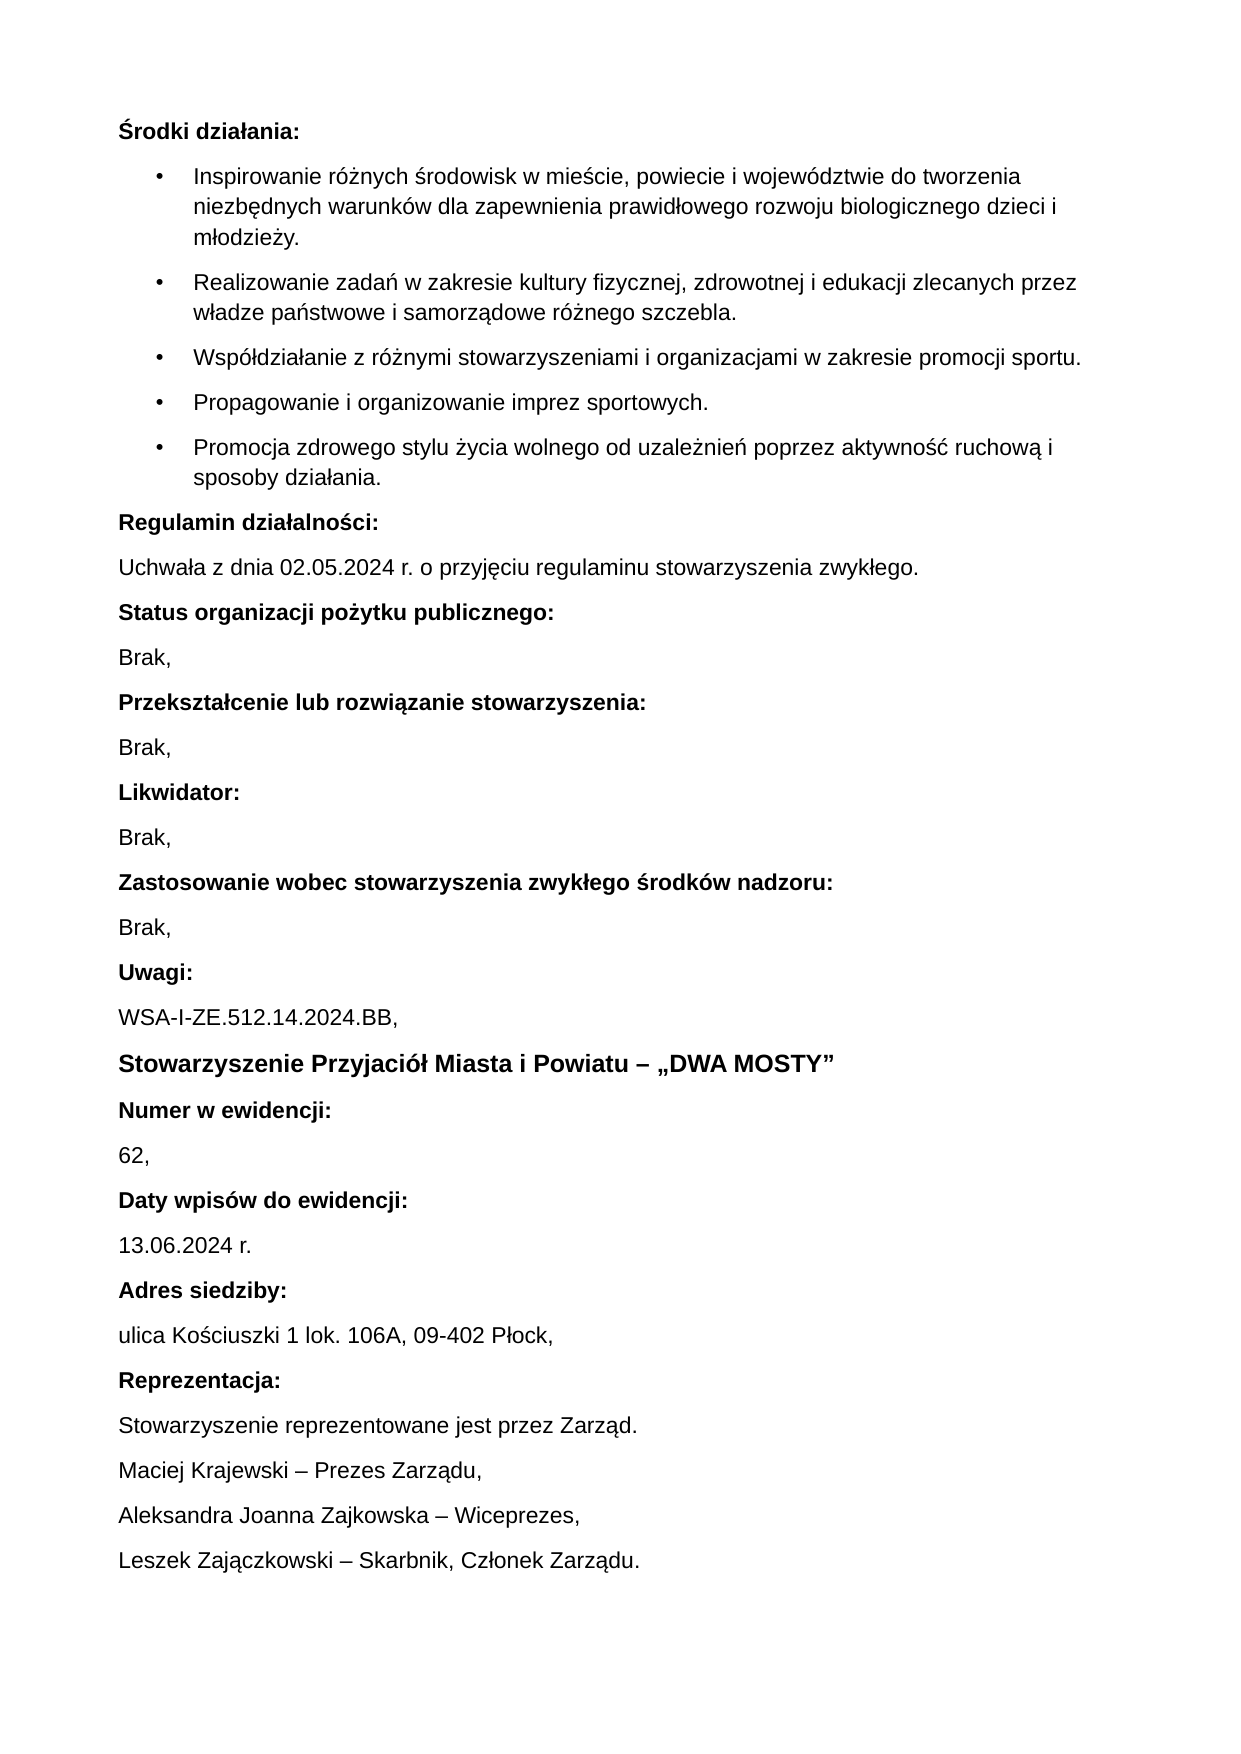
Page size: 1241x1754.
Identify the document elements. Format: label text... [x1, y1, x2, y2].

text Brak, [118, 644, 1122, 670]
text Brak, [118, 824, 1122, 850]
subtitle Likwidator: [118, 779, 1122, 805]
subtitle Przekształcenie lub rozwiązanie stowarzyszenia: [118, 689, 1122, 715]
list Realizowanie zadań w zakresie kultury fizycznej, zdrowotnej i edukacji zlecanych przez władze państwowe i samorządowe różnego szczebla. [156, 268, 1122, 325]
subtitle Adres siedziby: [118, 1277, 1122, 1303]
text Uchwała z dnia 02.05.2024 r. o przyjęciu regulaminu stowarzyszenia zwykłego. [118, 554, 1122, 580]
subtitle Status organizacji pożytku publicznego: [118, 599, 1122, 625]
text Leszek Zajączkowski – Skarbnik, Członek Zarządu. [118, 1547, 1122, 1573]
text Brak, [118, 914, 1122, 940]
subtitle Uwagi: [118, 959, 1122, 985]
list Inspirowanie różnych środowisk w mieście, powiecie i województwie do tworzenia niezbędnych warunków dla zapewnienia prawidłowego rozwoju biologicznego dzieci i młodzieży. [156, 163, 1122, 250]
list Promocja zdrowego stylu życia wolnego od uzależnień poprzez aktywność ruchową i sposoby działania. [156, 434, 1122, 490]
text ulica Kościuszki 1 lok. 106A, 09-402 Płock, [118, 1322, 1122, 1348]
subtitle Numer w ewidencji: [118, 1097, 1122, 1123]
subtitle Zastosowanie wobec stowarzyszenia zwykłego środków nadzoru: [118, 869, 1122, 895]
text 62, [118, 1142, 1122, 1168]
subtitle Reprezentacja: [118, 1367, 1122, 1393]
text Maciej Krajewski – Prezes Zarządu, [118, 1457, 1122, 1483]
subtitle Stowarzyszenie Przyjaciół Miasta i Powiatu – „DWA MOSTY” [118, 1049, 1122, 1078]
subtitle Środki działania: [118, 118, 1122, 144]
text Stowarzyszenie reprezentowane jest przez Zarząd. [118, 1412, 1122, 1438]
subtitle Regulamin działalności: [118, 509, 1122, 535]
text 13.06.2024 r. [118, 1232, 1122, 1258]
list Propagowanie i organizowanie imprez sportowych. [156, 389, 1122, 415]
text Brak, [118, 734, 1122, 760]
text WSA-I-ZE.512.14.2024.BB, [118, 1004, 1122, 1030]
list Współdziałanie z różnymi stowarzyszeniami i organizacjami w zakresie promocji sportu. [156, 344, 1122, 370]
text Aleksandra Joanna Zajkowska – Wiceprezes, [118, 1502, 1122, 1528]
subtitle Daty wpisów do ewidencji: [118, 1187, 1122, 1213]
